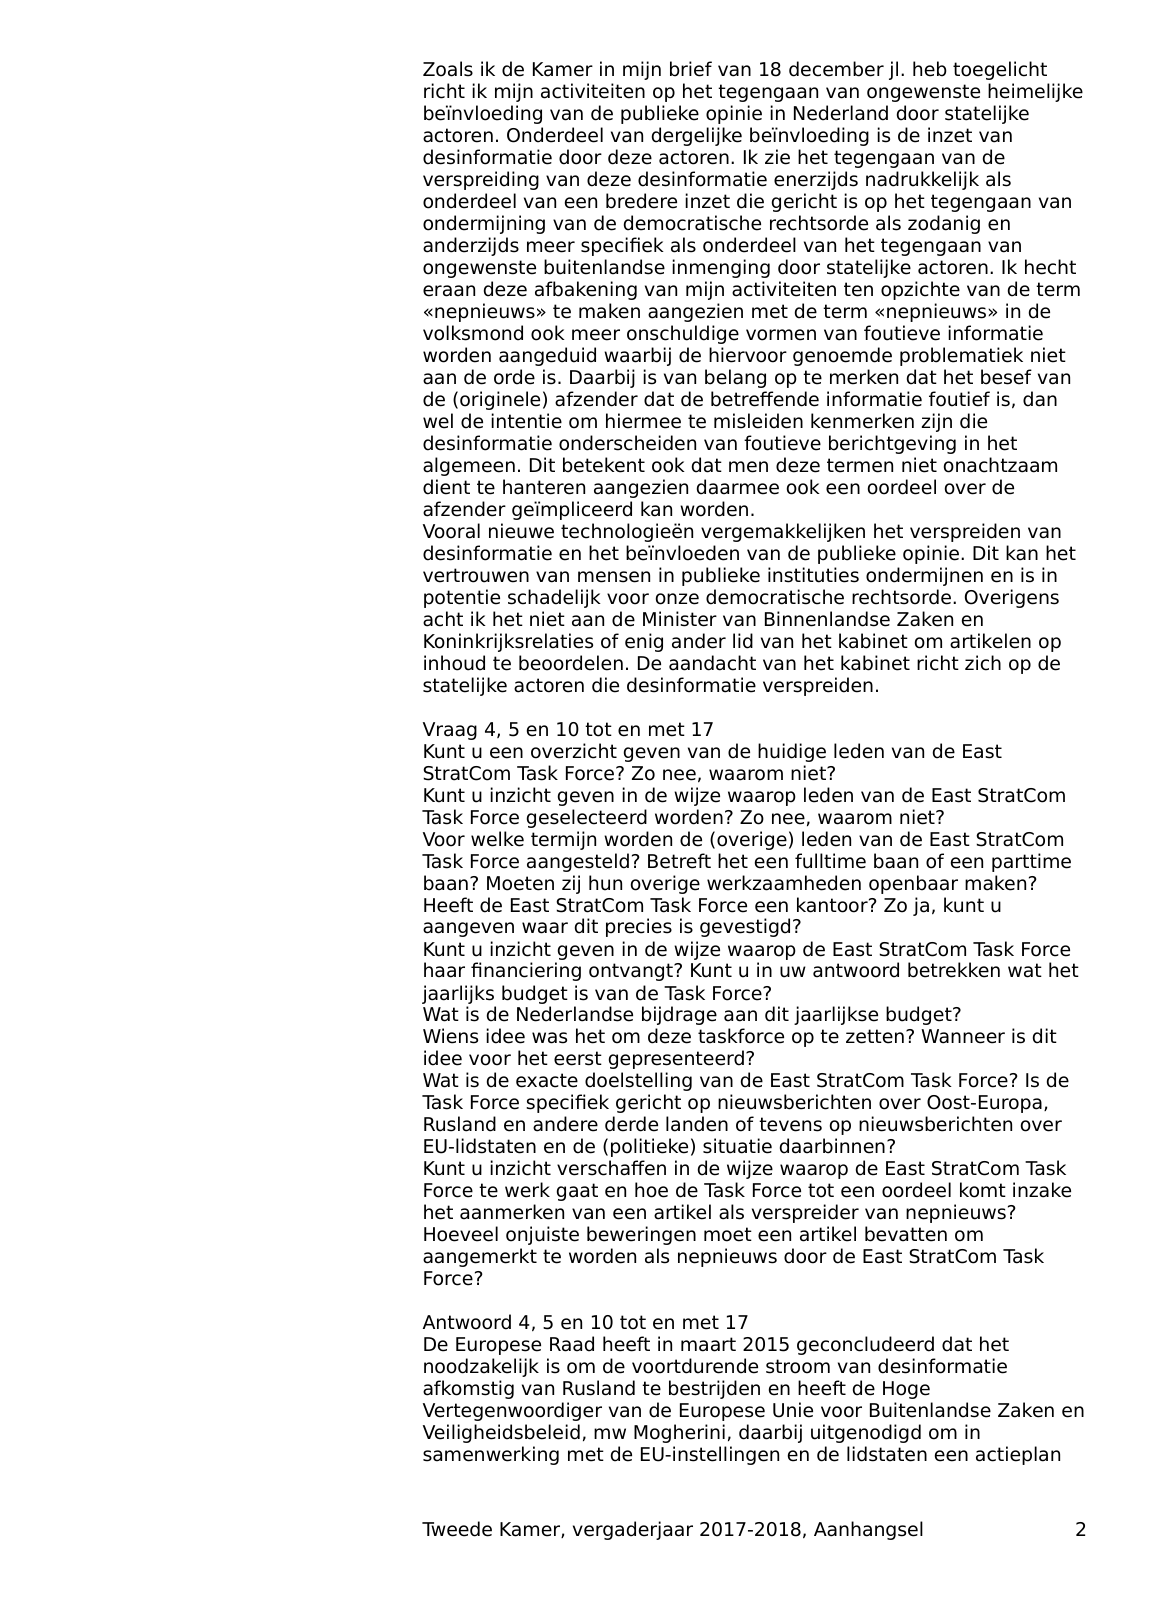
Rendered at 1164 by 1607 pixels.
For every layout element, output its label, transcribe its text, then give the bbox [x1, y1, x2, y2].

text De Europese Raad heeft in maart 2015 geconcludeerd dat het noodzakelijk is om de voortdurende stroom van desinformatie afkomstig van Rusland te bestrijden en heeft de Hoge Vertegenwoordiger van de Europese Unie voor Buitenlandse Zaken en Veiligheidsbeleid, mw Mogherini, daarbij uitgenodigd om in samenwerking met de EU-instellingen en de lidstaten een actieplan [422, 1334, 1087, 1466]
text Vooral nieuwe technologieën vergemakkelijken het verspreiden van desinformatie en het beïnvloeden van de publieke opinie. Dit kan het vertrouwen van mensen in publieke instituties ondermijnen en is in potentie schadelijk voor onze democratische rechtsorde. Overigens acht ik het niet aan de Minister van Binnenlandse Zaken en Koninkrijksrelaties of enig ander lid van het kabinet om artikelen op inhoud te beoordelen. De aandacht van het kabinet richt zich op de statelijke actoren die desinformatie verspreiden. [422, 521, 1087, 696]
text Hoeveel onjuiste beweringen moet een artikel bevatten om aangemerkt te worden als nepnieuws door de East StratCom Task Force? [422, 1224, 1087, 1290]
text Kunt u inzicht geven in de wijze waarop de East StratCom Task Force haar financiering ontvangt? Kunt u in uw antwoord betrekken wat het jaarlijks budget is van de Task Force? [422, 938, 1087, 1004]
text Kunt u een overzicht geven van de huidige leden van de East StratCom Task Force? Zo nee, waarom niet? [422, 741, 1087, 784]
text Heeft de East StratCom Task Force een kantoor? Zo ja, kunt u aangeven waar dit precies is gevestigd? [422, 894, 1087, 938]
text Antwoord 4, 5 en 10 tot en met 17 [422, 1312, 1087, 1334]
text Kunt u inzicht geven in de wijze waarop leden van de East StratCom Task Force geselecteerd worden? Zo nee, waarom niet? [422, 784, 1087, 828]
text Kunt u inzicht verschaffen in de wijze waarop de East StratCom Task Force te werk gaat en hoe de Task Force tot een oordeel komt inzake het aanmerken van een artikel als verspreider van nepnieuws? [422, 1158, 1087, 1224]
text Wat is de exacte doelstelling van de East StratCom Task Force? Is de Task Force specifiek gericht op nieuwsberichten over Oost-Europa, Rusland en andere derde landen of tevens op nieuwsberichten over EU-lidstaten en de (politieke) situatie daarbinnen? [422, 1070, 1087, 1158]
text Wat is de Nederlandse bijdrage aan dit jaarlijkse budget? [422, 1004, 1087, 1026]
text Voor welke termijn worden de (overige) leden van de East StratCom Task Force aangesteld? Betreft het een fulltime baan of een parttime baan? Moeten zij hun overige werkzaamheden openbaar maken? [422, 828, 1087, 894]
text Vraag 4, 5 en 10 tot en met 17 [422, 719, 1087, 741]
text Wiens idee was het om deze taskforce op te zetten? Wanneer is dit idee voor het eerst gepresenteerd? [422, 1026, 1087, 1070]
text Zoals ik de Kamer in mijn brief van 18 december jl. heb toegelicht richt ik mijn activiteiten op het tegengaan van ongewenste heimelijke beïnvloeding van de publieke opinie in Nederland door statelijke actoren. Onderdeel van dergelijke beïnvloeding is de inzet van desinformatie door deze actoren. Ik zie het tegengaan van de verspreiding van deze desinformatie enerzijds nadrukkelijk als onderdeel van een bredere inzet die gericht is op het tegengaan van ondermijning van de democratische rechtsorde als zodanig en anderzijds meer specifiek als onderdeel van het tegengaan van ongewenste buitenlandse inmenging door statelijke actoren. Ik hecht eraan deze afbakening van mijn activiteiten ten opzichte van de term «nepnieuws» te maken aangezien met de term «nepnieuws» in de volksmond ook meer onschuldige vormen van foutieve informatie worden aangeduid waarbij de hiervoor genoemde problematiek niet aan de orde is. Daarbij is van belang op te merken dat het besef van de (originele) afzender dat de betreffende informatie foutief is, dan wel de intentie om hiermee te misleiden kenmerken zijn die desinformatie onderscheiden van foutieve berichtgeving in het algemeen. Dit betekent ook dat men deze termen niet onachtzaam dient te hanteren aangezien daarmee ook een oordeel over de afzender geïmpliceerd kan worden. [422, 59, 1087, 521]
